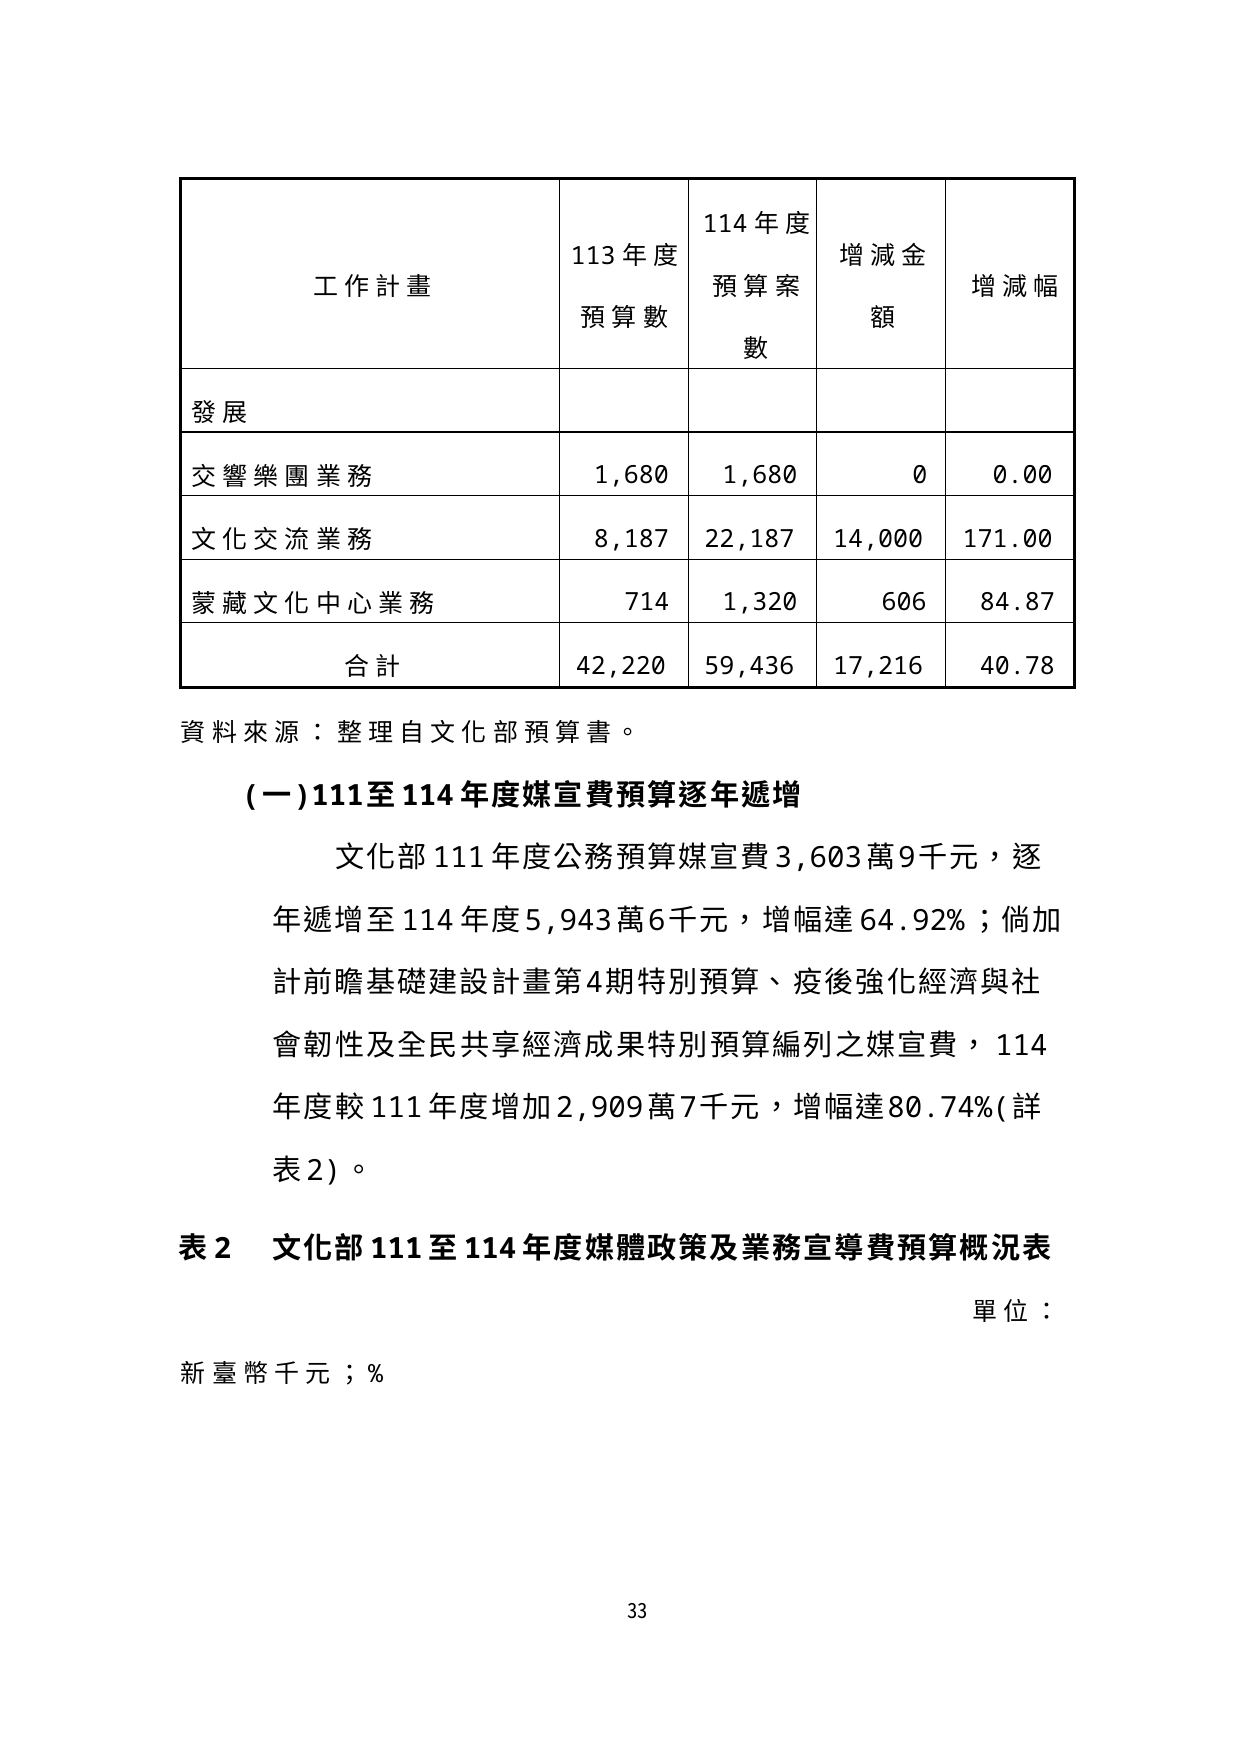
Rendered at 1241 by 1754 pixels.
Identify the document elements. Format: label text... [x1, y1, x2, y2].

table_cell 1,680 [560, 433, 688, 495]
text 表2 文化部111至114年度媒體政策及業務宣導費預算概況表 [177, 1205, 1063, 1267]
table_cell 17,216 [817, 623, 945, 686]
table_cell 40.78 [946, 623, 1073, 686]
table_header 113年度 預算數 [560, 180, 688, 368]
table_cell 8,187 [560, 496, 688, 558]
table_cell 171.00 [946, 496, 1073, 558]
table_cell 714 [560, 560, 688, 622]
table_cell 14,000 [817, 496, 945, 558]
table_cell 文化交流業務 [182, 496, 559, 558]
table_cell 0.00 [946, 433, 1073, 495]
table_cell 84.87 [946, 560, 1073, 622]
table_cell 1,680 [689, 433, 816, 495]
text (一)111至114年度媒宣費預算逐年遞增 [236, 751, 1063, 814]
text 單位：新臺幣千元；% [177, 1267, 1063, 1392]
table_header 增減金額 [817, 180, 945, 368]
table_cell 發展 [182, 369, 559, 431]
table_cell [946, 369, 1073, 431]
table_cell [817, 369, 945, 431]
table_header 增減幅 [946, 180, 1073, 368]
text 文化部111年度公務預算媒宣費3,603萬9千元，逐年遞增至114年度5,943萬6千元，增幅達64.92%；倘加計前瞻基礎建設計畫第4期特別預算、疫後強化經濟與社會韌性及全民共享經濟成果特別預算編列之媒宣費，114年度較111年度增加2,909萬7千元，增幅達80.74%(詳表2)。 [266, 814, 1063, 1189]
table_cell [689, 369, 816, 431]
table_cell 59,436 [689, 623, 816, 686]
table_cell 42,220 [560, 623, 688, 686]
table_cell 606 [817, 560, 945, 622]
text 資料來源：整理自文化部預算書。 [177, 689, 1063, 751]
table_cell 合計 [182, 623, 559, 686]
table_cell 交響樂團業務 [182, 433, 559, 495]
table_cell 蒙藏文化中心業務 [182, 560, 559, 622]
table_cell 0 [817, 433, 945, 495]
table_header 114年度 預算案數 [689, 180, 816, 368]
table_cell [560, 369, 688, 431]
table_header 工作計畫 [182, 180, 559, 368]
table_cell 22,187 [689, 496, 816, 558]
table_cell 1,320 [689, 560, 816, 622]
